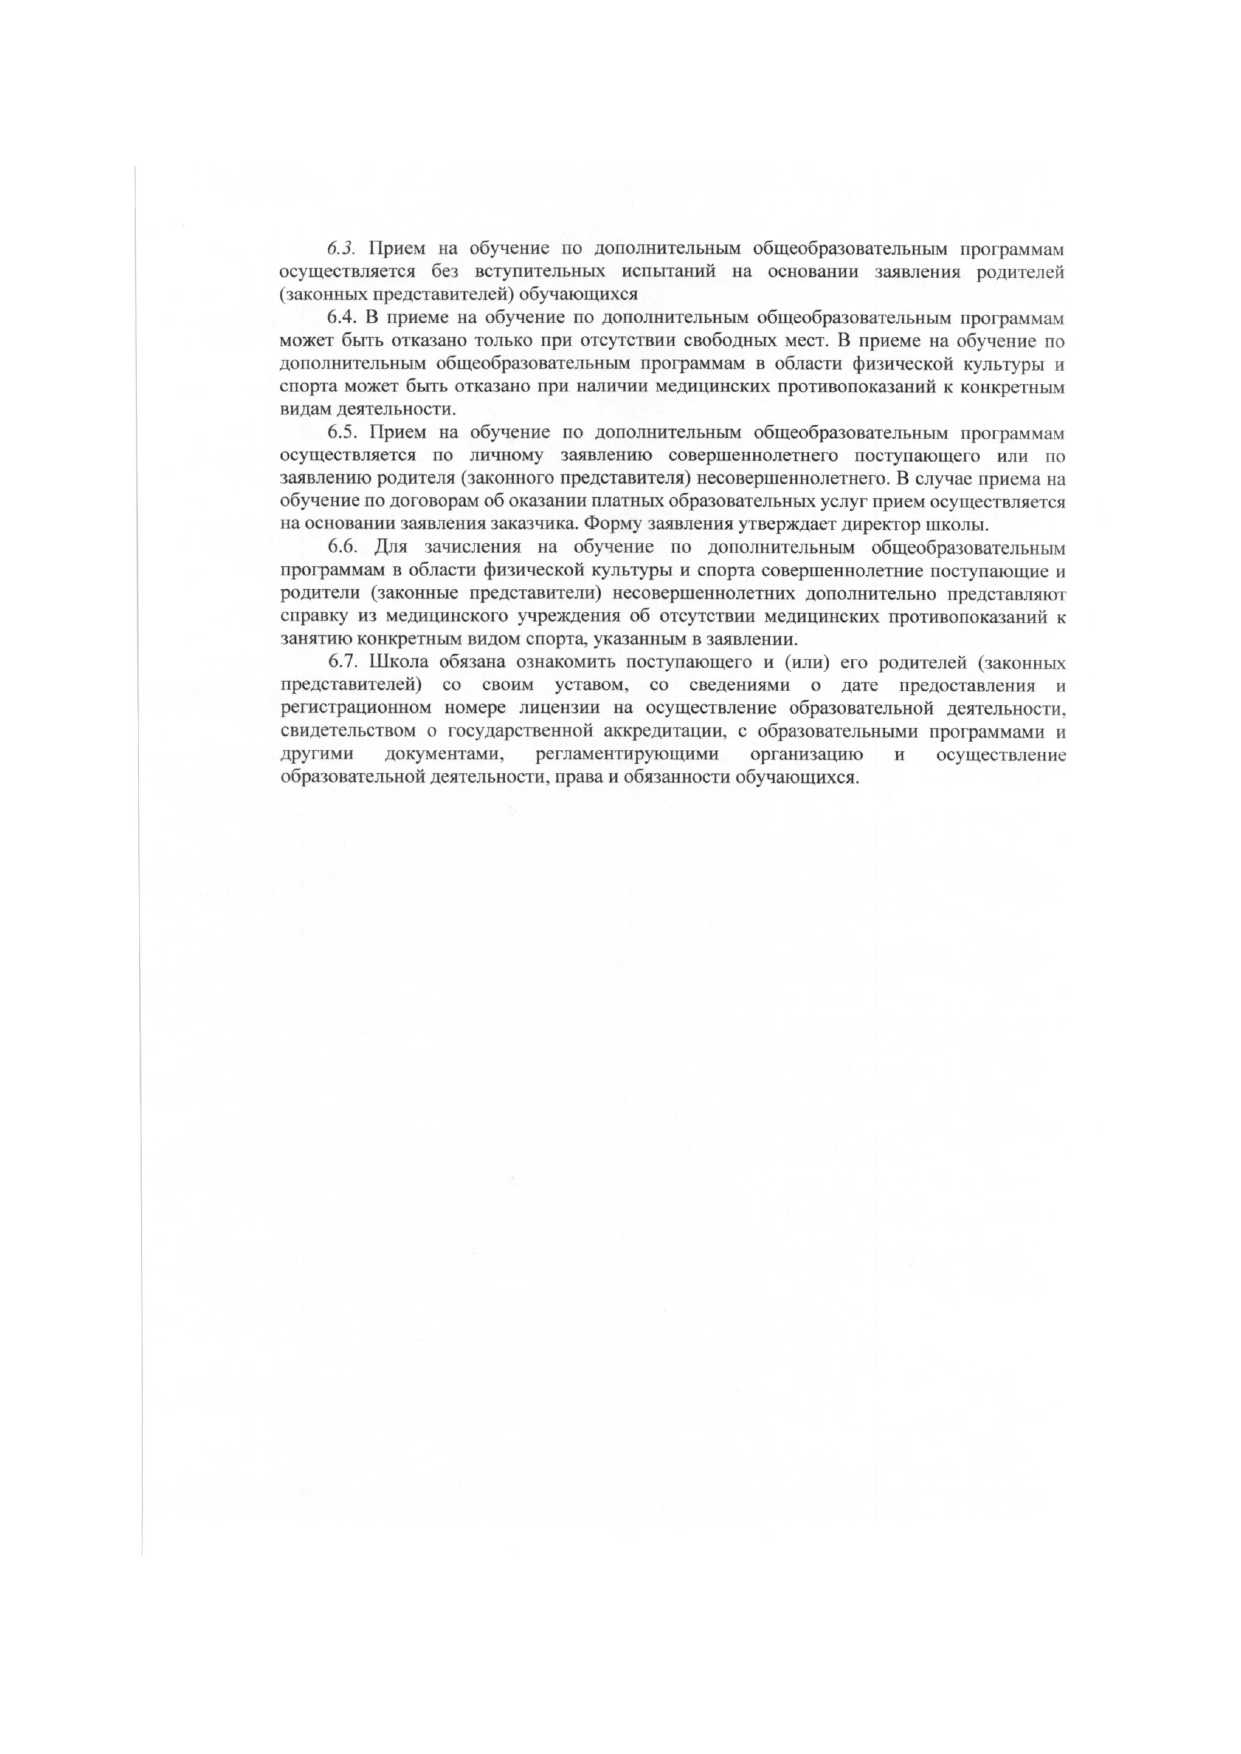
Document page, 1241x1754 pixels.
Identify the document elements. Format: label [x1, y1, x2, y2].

picture [118, 152, 1123, 1572]
